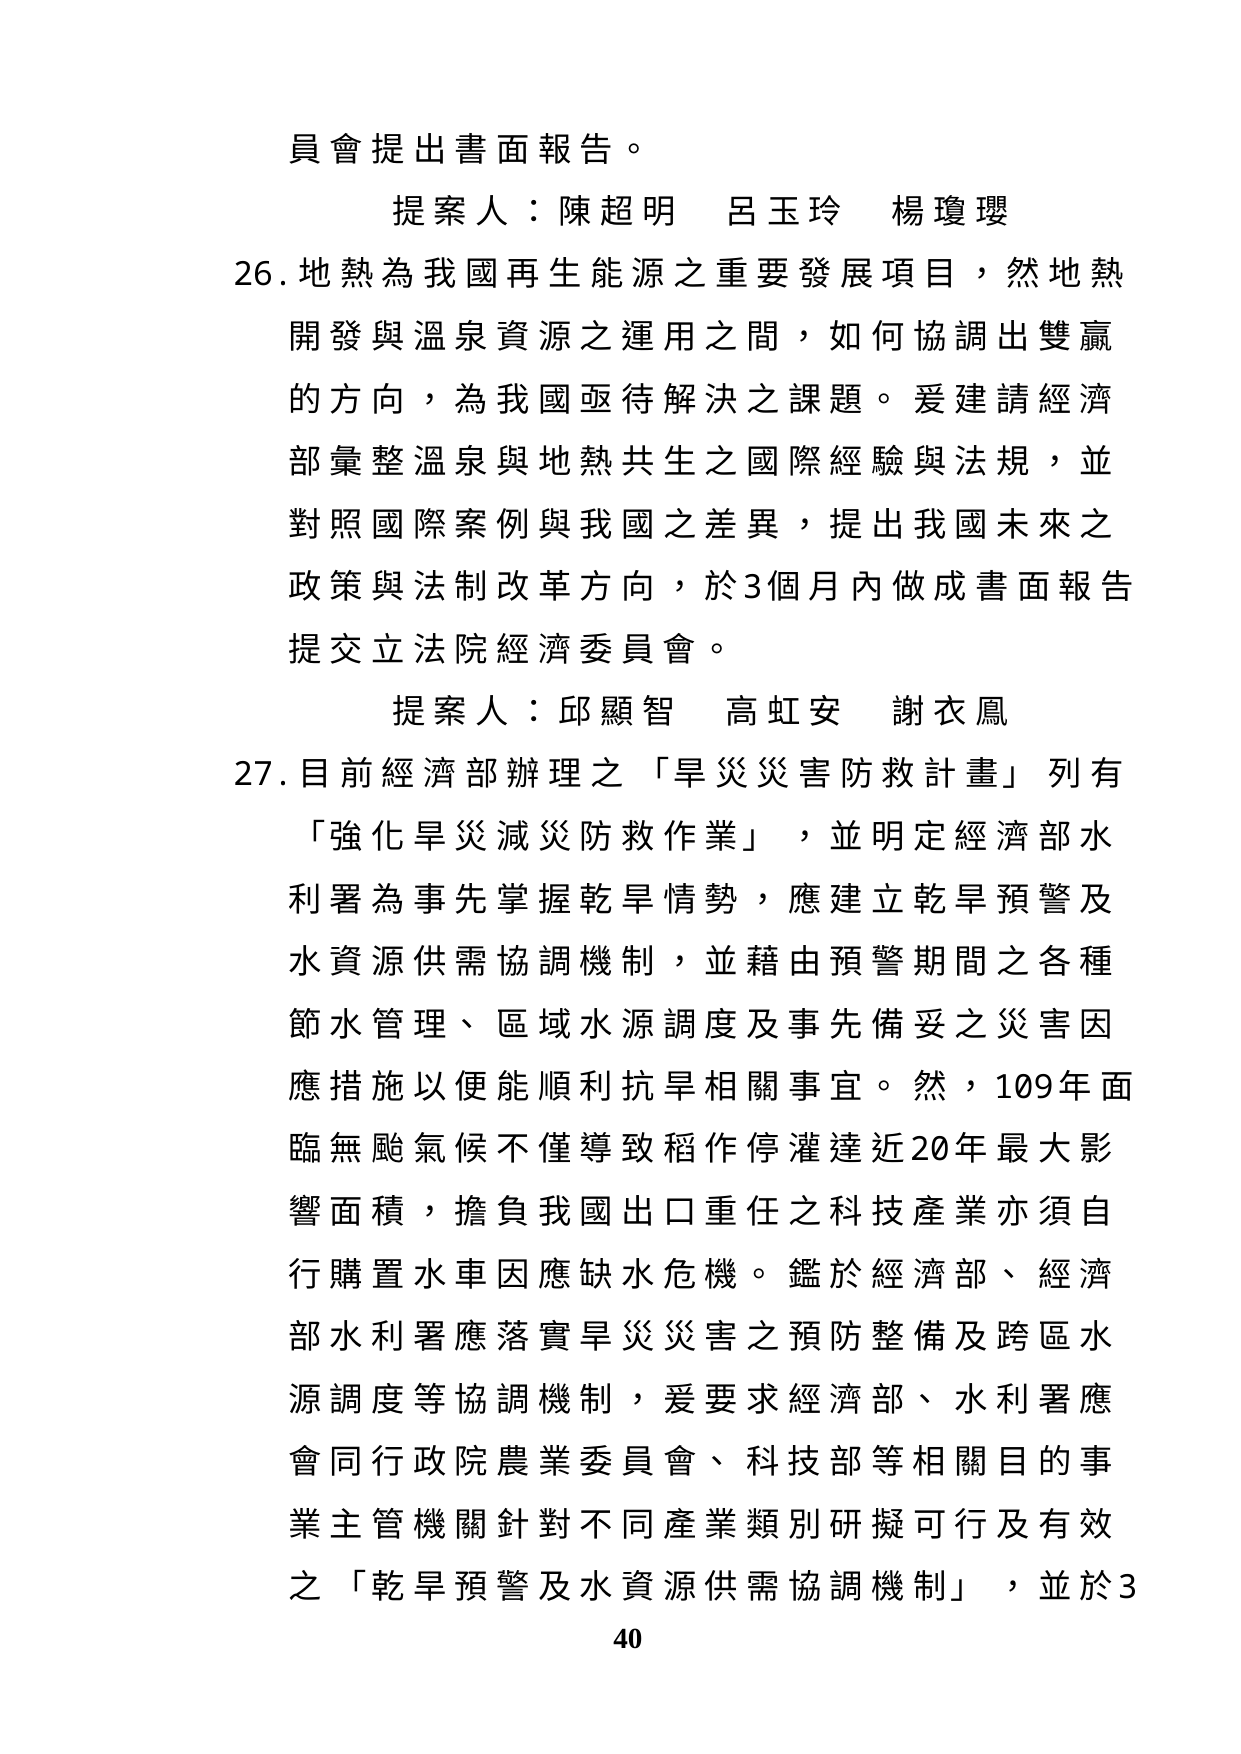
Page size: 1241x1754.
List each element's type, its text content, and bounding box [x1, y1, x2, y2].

text 26.地熱為我國再生能源之重要發展項目，然地熱開發與溫泉資源之運用之間，如何協調出雙贏的方向，為我國亟待解決之課題。爰建請經濟部彙整溫泉與地熱共生之國際經驗與法規，並對照國際案例與我國之差異，提出我國未來之政策與法制改革方向，於3個月內做成書面報告提交立法院經濟委員會。 [224, 230, 1148, 667]
text 提案人：邱顯智 高虹安 謝衣鳯 [384, 667, 1044, 730]
text 提案人：陳超明 呂玉玲 楊瓊瓔 [384, 167, 1044, 230]
text 27.目前經濟部辦理之「旱災災害防救計畫」列有「強化旱災減災防救作業」，並明定經濟部水利署為事先掌握乾旱情勢，應建立乾旱預警及水資源供需協調機制，並藉由預警期間之各種節水管理、區域水源調度及事先備妥之災害因應措施以便能順利抗旱相關事宜。然，109年面臨無颱氣候不僅導致稻作停灌達近20年最大影響面積，擔負我國出口重任之科技產業亦須自行購置水車因應缺水危機。鑑於經濟部、經濟部水利署應落實旱災災害之預防整備及跨區水源調度等協調機制，爰要求經濟部、水利署應會同行政院農業委員會、科技部等相關目的事業主管機關針對不同產業類別研擬可行及有效之「乾旱預警及水資源供需協調機制」，並於3 [224, 730, 1148, 1605]
text 員會提出書面報告。 [224, 105, 1148, 167]
